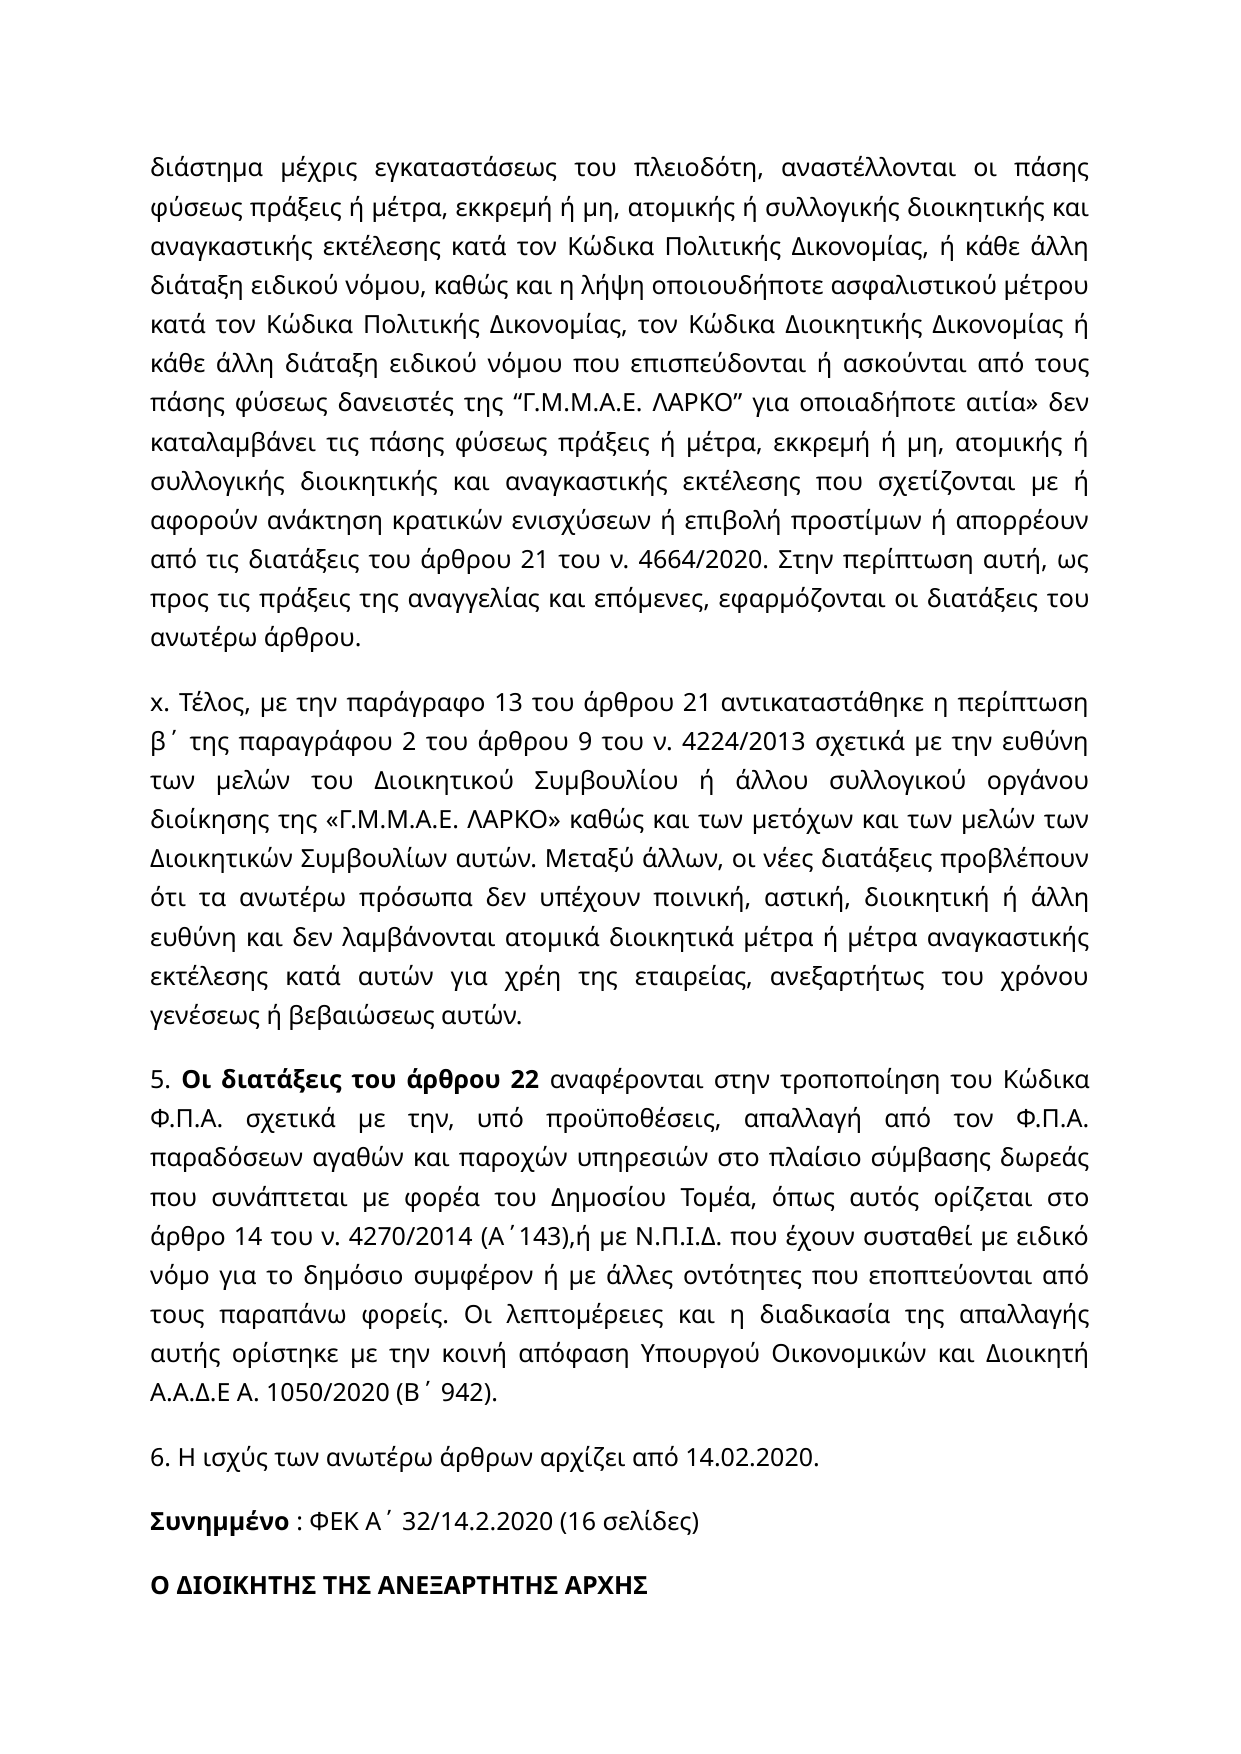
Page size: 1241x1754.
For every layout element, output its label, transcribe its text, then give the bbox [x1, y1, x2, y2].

text 5. Οι διατάξεις του άρθρου 22 αναφέρονται στην τροποποίηση του Κώδικα Φ.Π.Α. σχετικά με την, υπό προϋποθέσεις, απαλλαγή από τον Φ.Π.Α. παραδόσεων αγαθών και παροχών υπηρεσιών στο πλαίσιο σύμβασης δωρεάς που συνάπτεται με φορέα του Δημοσίου Τομέα, όπως αυτός ορίζεται στο άρθρο 14 του ν. 4270/2014 (Α΄143),ή με Ν.Π.Ι.Δ. που έχουν συσταθεί με ειδικό νόμο για το δημόσιο συμφέρον ή με άλλες οντότητες που εποπτεύονται από τους παραπάνω φορείς. Οι λεπτομέρειες και η διαδικασία της απαλλαγής αυτής ορίστηκε με την κοινή απόφαση Υπουργού Οικονομικών και Διοικητή Α.Α.Δ.Ε Α. 1050/2020 (Β΄ 942). [150, 1062, 1090, 1409]
text 6. Η ισχύς των ανωτέρω άρθρων αρχίζει από 14.02.2020. [150, 1439, 1090, 1473]
text Συνημμένο : ΦΕΚ Α΄ 32/14.2.2020 (16 σελίδες) [150, 1503, 1090, 1537]
text Ο ΔΙΟΙΚΗΤΗΣ ΤΗΣ ΑΝΕΞΑΡΤΗΤΗΣ ΑΡΧΗΣ [150, 1567, 1090, 1602]
text διάστημα μέχρις εγκαταστάσεως του πλειοδότη, αναστέλλονται οι πάσης φύσεως πράξεις ή μέτρα, εκκρεμή ή μη, ατομικής ή συλλογικής διοικητικής και αναγκαστικής εκτέλεσης κατά τον Κώδικα Πολιτικής Δικονομίας, ή κάθε άλλη διάταξη ειδικού νόμου, καθώς και η λήψη οποιουδήποτε ασφαλιστικού μέτρου κατά τον Κώδικα Πολιτικής Δικονομίας, τον Κώδικα Διοικητικής Δικονομίας ή κάθε άλλη διάταξη ειδικού νόμου που επισπεύδονται ή ασκούνται από τους πάσης φύσεως δανειστές της “Γ.Μ.Μ.Α.Ε. ΛΑΡΚΟ” για οποιαδήποτε αιτία» δεν καταλαμβάνει τις πάσης φύσεως πράξεις ή μέτρα, εκκρεμή ή μη, ατομικής ή συλλογικής διοικητικής και αναγκαστικής εκτέλεσης που σχετίζονται με ή αφορούν ανάκτηση κρατικών ενισχύσεων ή επιβολή προστίμων ή απορρέουν από τις διατάξεις του άρθρου 21 του ν. 4664/2020. Στην περίπτωση αυτή, ως προς τις πράξεις της αναγγελίας και επόμενες, εφαρμόζονται οι διατάξεις του ανωτέρω άρθρου. [150, 150, 1090, 654]
text x. Τέλος, με την παράγραφο 13 του άρθρου 21 αντικαταστάθηκε η περίπτωση β΄ της παραγράφου 2 του άρθρου 9 του ν. 4224/2013 σχετικά με την ευθύνη των μελών του Διοικητικού Συμβουλίου ή άλλου συλλογικού οργάνου διοίκησης της «Γ.Μ.Μ.Α.Ε. ΛΑΡΚΟ» καθώς και των μετόχων και των μελών των Διοικητικών Συμβουλίων αυτών. Μεταξύ άλλων, οι νέες διατάξεις προβλέπουν ότι τα ανωτέρω πρόσωπα δεν υπέχουν ποινική, αστική, διοικητική ή άλλη ευθύνη και δεν λαμβάνονται ατομικά διοικητικά μέτρα ή μέτρα αναγκαστικής εκτέλεσης κατά αυτών για χρέη της εταιρείας, ανεξαρτήτως του χρόνου γενέσεως ή βεβαιώσεως αυτών. [150, 684, 1090, 1032]
